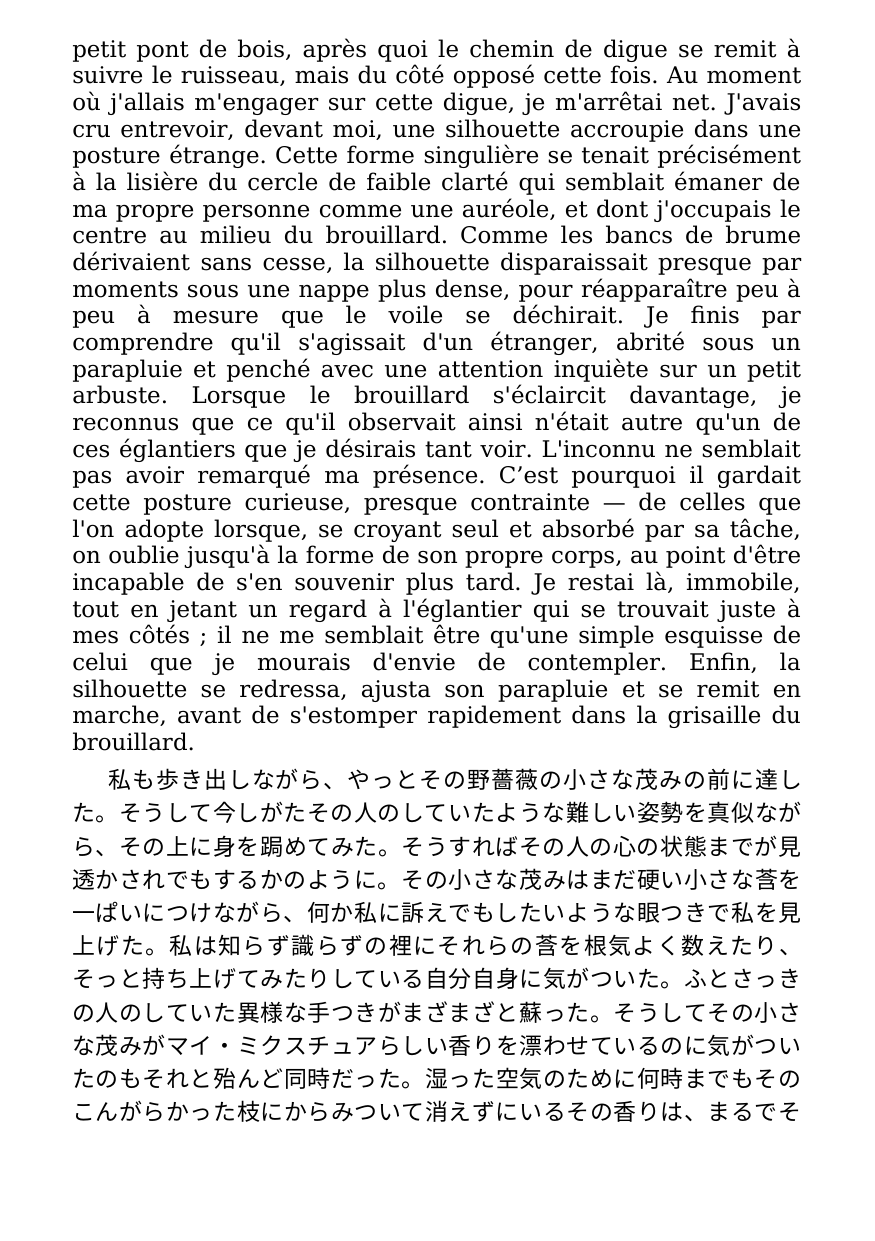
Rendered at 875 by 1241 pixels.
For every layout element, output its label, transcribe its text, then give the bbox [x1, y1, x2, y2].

text petit pont de bois, après quoi le chemin de digue se remit à suivre le ruisseau, mais du côté opposé cette fois. Au moment où j'allais m'engager sur cette digue, je m'arrêtai net. J'avais cru entrevoir, devant moi, une silhouette accroupie dans une posture étrange. Cette forme singulière se tenait précisément à la lisière du cercle de faible clarté qui semblait émaner de ma propre personne comme une auréole, et dont j'occupais le centre au milieu du brouillard. Comme les bancs de brume dérivaient sans cesse, la silhouette disparaissait presque par moments sous une nappe plus dense, pour réapparaître peu à peu à mesure que le voile se déchirait. Je finis par comprendre qu'il s'agissait d'un étranger, abrité sous un parapluie et penché avec une attention inquiète sur un petit arbuste. Lorsque le brouillard s'éclaircit davantage, je reconnus que ce qu'il observait ainsi n'était autre qu'un de ces églantiers que je désirais tant voir. L'inconnu ne semblait pas avoir remarqué ma présence. C’est pourquoi il gardait cette posture curieuse, presque contrainte — de celles que l'on adopte lorsque, se croyant seul et absorbé par sa tâche, on oublie jusqu'à la forme de son propre corps, au point d'être incapable de s'en souvenir plus tard. Je restai là, immobile, tout en jetant un regard à l'églantier qui se trouvait juste à mes côtés ; il ne me semblait être qu'une simple esquisse de celui que je mourais d'envie de contempler. Enfin, la silhouette se redressa, ajusta son parapluie et se remit en marche, avant de s'estomper rapidement dans la grisaille du brouillard. [72, 36, 802, 756]
text 私も歩き出しながら、やっとその野薔薇の小さな茂みの前に達した。そうして今しがたその人のしていたような難しい姿勢を真似ながら、その上に身を跼めてみた。そうすればその人の心の状態までが見透かされでもするかのように。その小さな茂みはまだ硬い小さな莟を一ぱいにつけながら、何か私に訴えでもしたいような眼つきで私を見上げた。私は知らず識らずの裡にそれらの莟を根気よく数えたり、そっと持ち上げてみたりしている自分自身に気がついた。ふとさっきの人のしていた異様な手つきがまざまざと蘇った。そうしてその小さな茂みがマイ・ミクスチュアらしい香りを漂わせているのに気がついたのもそれと殆んど同時だった。湿った空気のために何時までもそのこんがらかった枝にからみついて消えずにいるその香りは、まるでそ [72, 762, 802, 1127]
